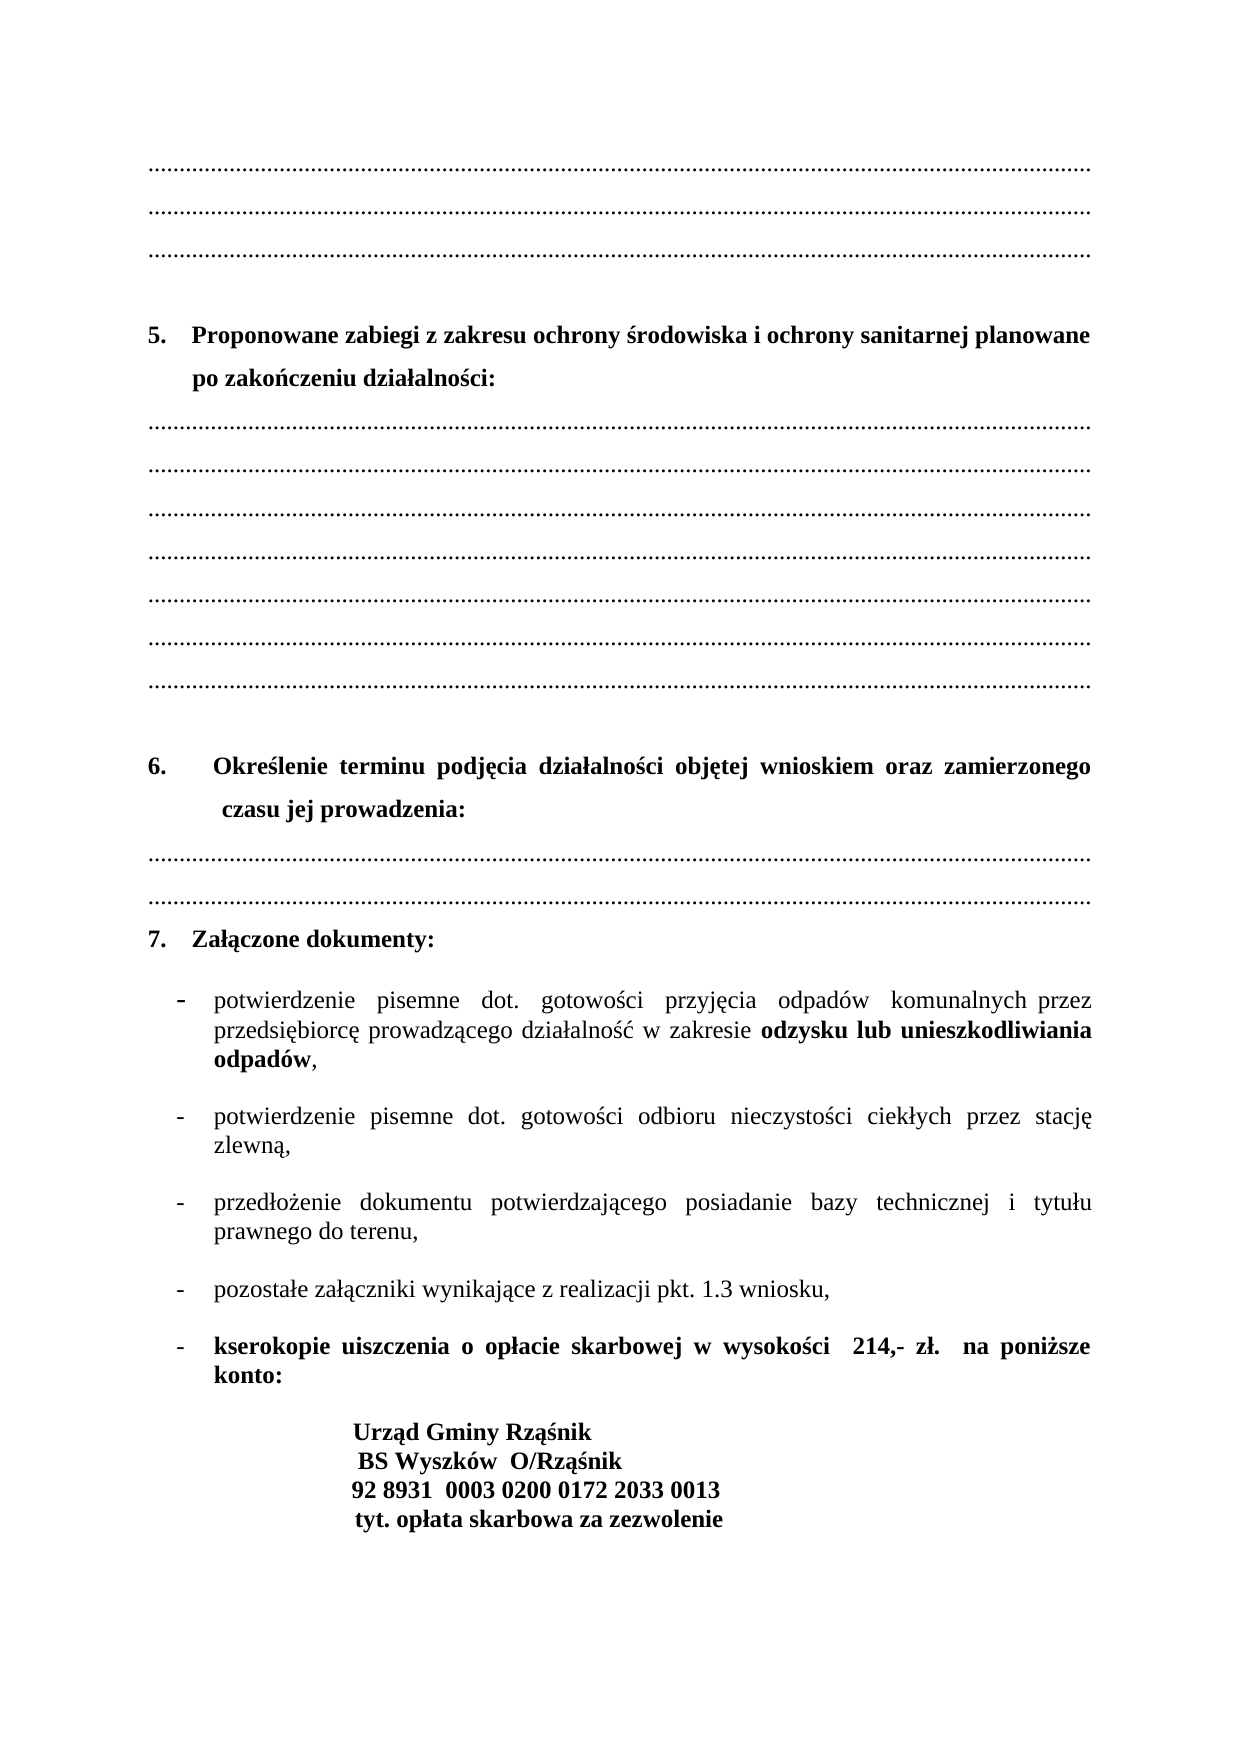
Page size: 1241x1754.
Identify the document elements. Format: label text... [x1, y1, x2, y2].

text ....................................................................................................................................................... [148, 493, 1092, 521]
text ....................................................................................................................................................... [148, 579, 1092, 608]
text tyt. opłata skarbowa za zezwolenie [148, 1504, 1092, 1532]
text 92 8931 0003 0200 0172 2033 0013 [221, 1475, 1092, 1504]
text ....................................................................................................................................................... [148, 234, 1092, 263]
text 5. Proponowane zabiegi z zakresu ochrony środowiska i ochrony sanitarnej planowane po zakończeniu działalności: [148, 320, 1092, 392]
text ....................................................................................................................................................... [148, 838, 1092, 866]
text BS Wyszków O/Rząśnik [221, 1446, 1092, 1475]
text ....................................................................................................................................................... [148, 191, 1092, 219]
text ....................................................................................................................................................... [148, 665, 1092, 694]
list potwierdzenie pisemne dot. gotowości odbioru nieczystości ciekłych przez stację zlewną, [176, 1101, 1092, 1159]
text ....................................................................................................................................................... [148, 449, 1092, 478]
text ....................................................................................................................................................... [148, 881, 1092, 909]
text ....................................................................................................................................................... [148, 622, 1092, 651]
text ....................................................................................................................................................... [148, 406, 1092, 435]
list potwierdzenie pisemne dot. gotowości przyjęcia odpadów komunalnych przez przedsiębiorcę prowadzącego działalność w zakresie odzysku lub unieszkodliwiania odpadów, [176, 981, 1092, 1072]
list przedłożenie dokumentu potwierdzającego posiadanie bazy technicznej i tytułu prawnego do terenu, [176, 1187, 1092, 1245]
list kserokopie uiszczenia o opłacie skarbowej w wysokości 214,- zł. na poniższe konto: [176, 1331, 1092, 1389]
text 6. Określenie terminu podjęcia działalności objętej wnioskiem oraz zamierzonego czasu jej prowadzenia: [148, 751, 1092, 823]
text Urząd Gminy Rząśnik [221, 1417, 1092, 1446]
text ....................................................................................................................................................... [148, 536, 1092, 564]
list Załączone dokumenty: [148, 924, 1092, 953]
list pozostałe załączniki wynikające z realizacji pkt. 1.3 wniosku, [176, 1274, 1092, 1302]
text ....................................................................................................................................................... [148, 148, 1092, 176]
